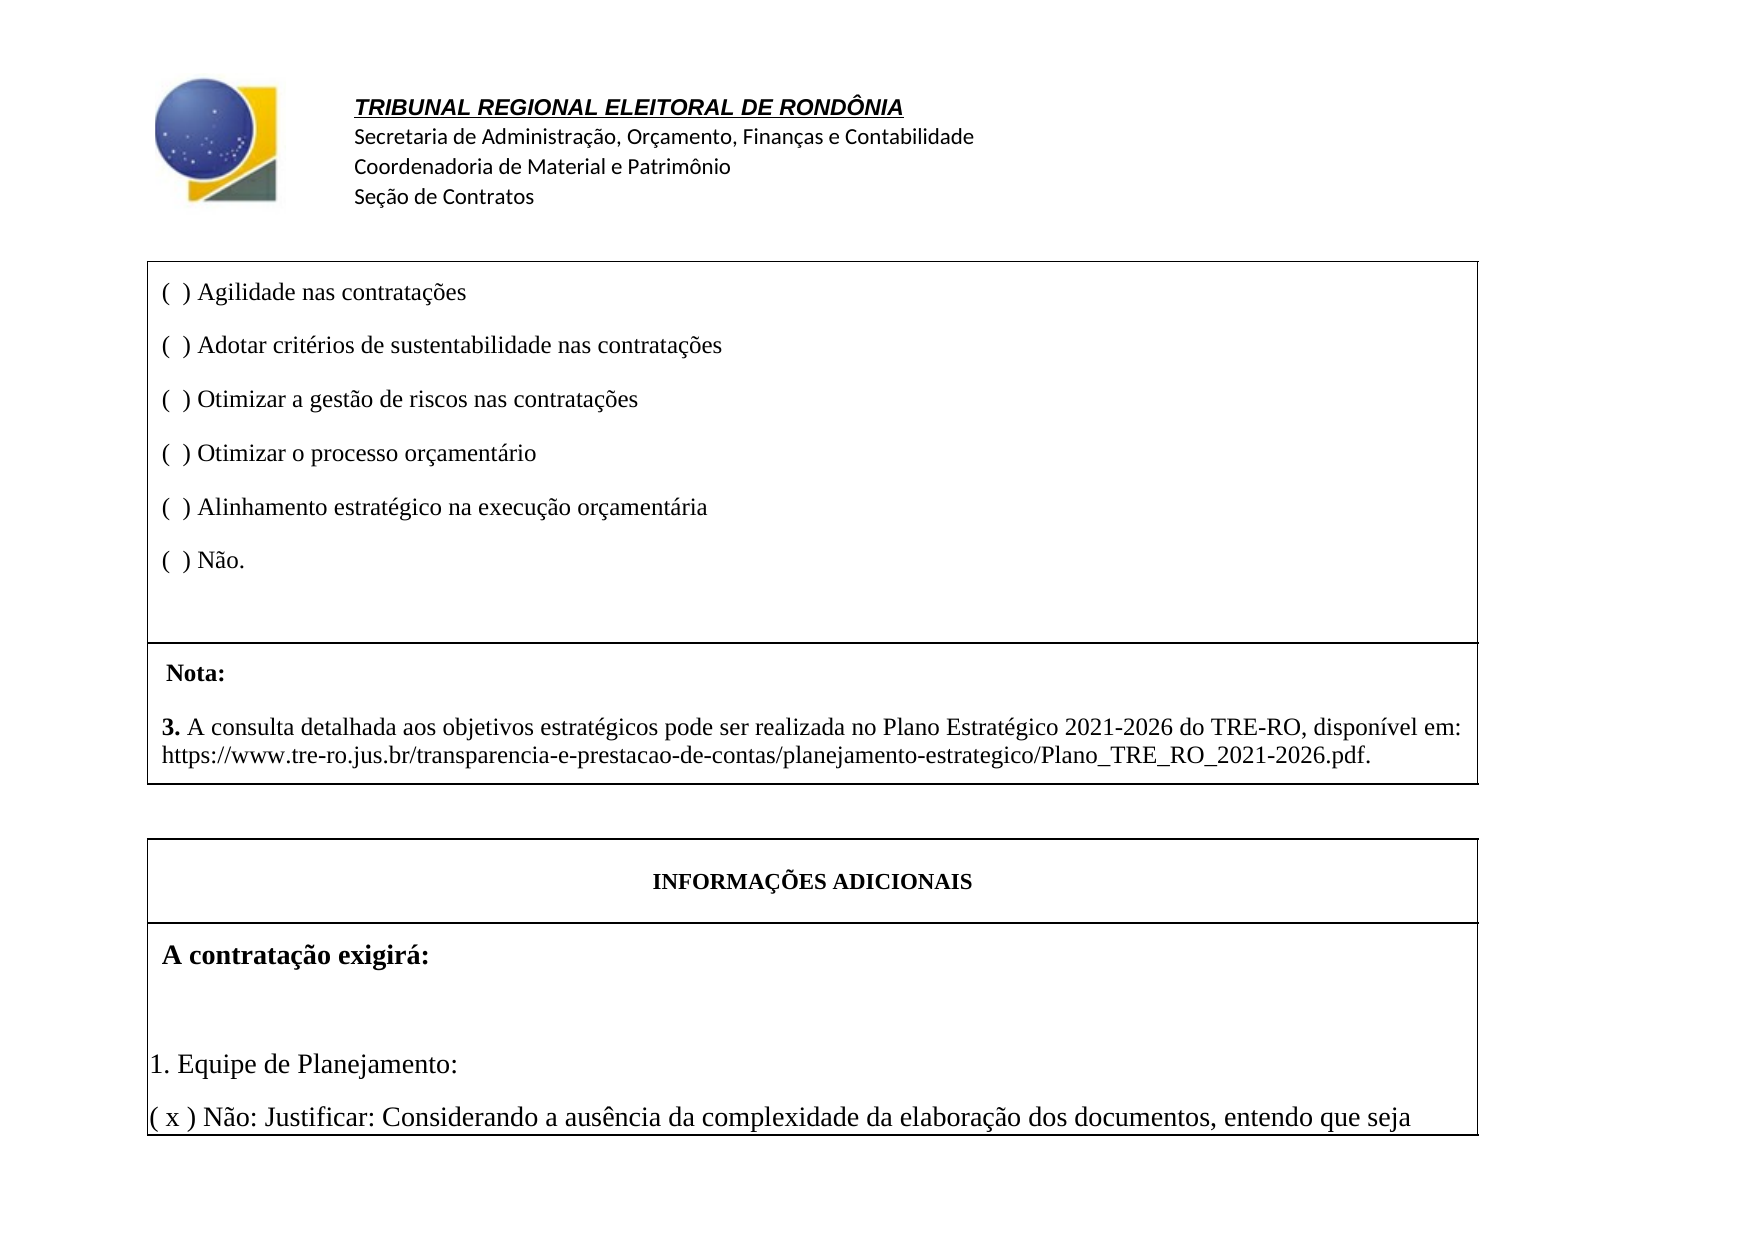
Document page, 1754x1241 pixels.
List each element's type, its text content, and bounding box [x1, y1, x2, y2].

table_header INFORMAÇÕES ADICIONAIS [148, 840, 1477, 922]
table_cell A contratação exigirá: 1. Equipe de Planejamento: ( x ) Não: Justificar: Considerando a ausência da complexidade da elaboração dos documentos, entendo que seja [148, 924, 1477, 1134]
table_cell Nota: 3. A consulta detalhada aos objetivos estratégicos pode ser realizada no Plano Estratégico 2021-2026 do TRE-RO, disponível em: https://www.tre-ro.jus.br/transparencia-e-prestacao-de-contas/planejamento-estrategico/Plano_TRE_RO_2021-2026.pdf. [148, 644, 1477, 783]
table_cell ( ) Agilidade nas contratações ( ) Adotar critérios de sustentabilidade nas contratações ( ) Otimizar a gestão de riscos nas contratações ( ) Otimizar o processo orçamentário ( ) Alinhamento estratégico na execução orçamentária ( ) Não. [148, 262, 1477, 642]
